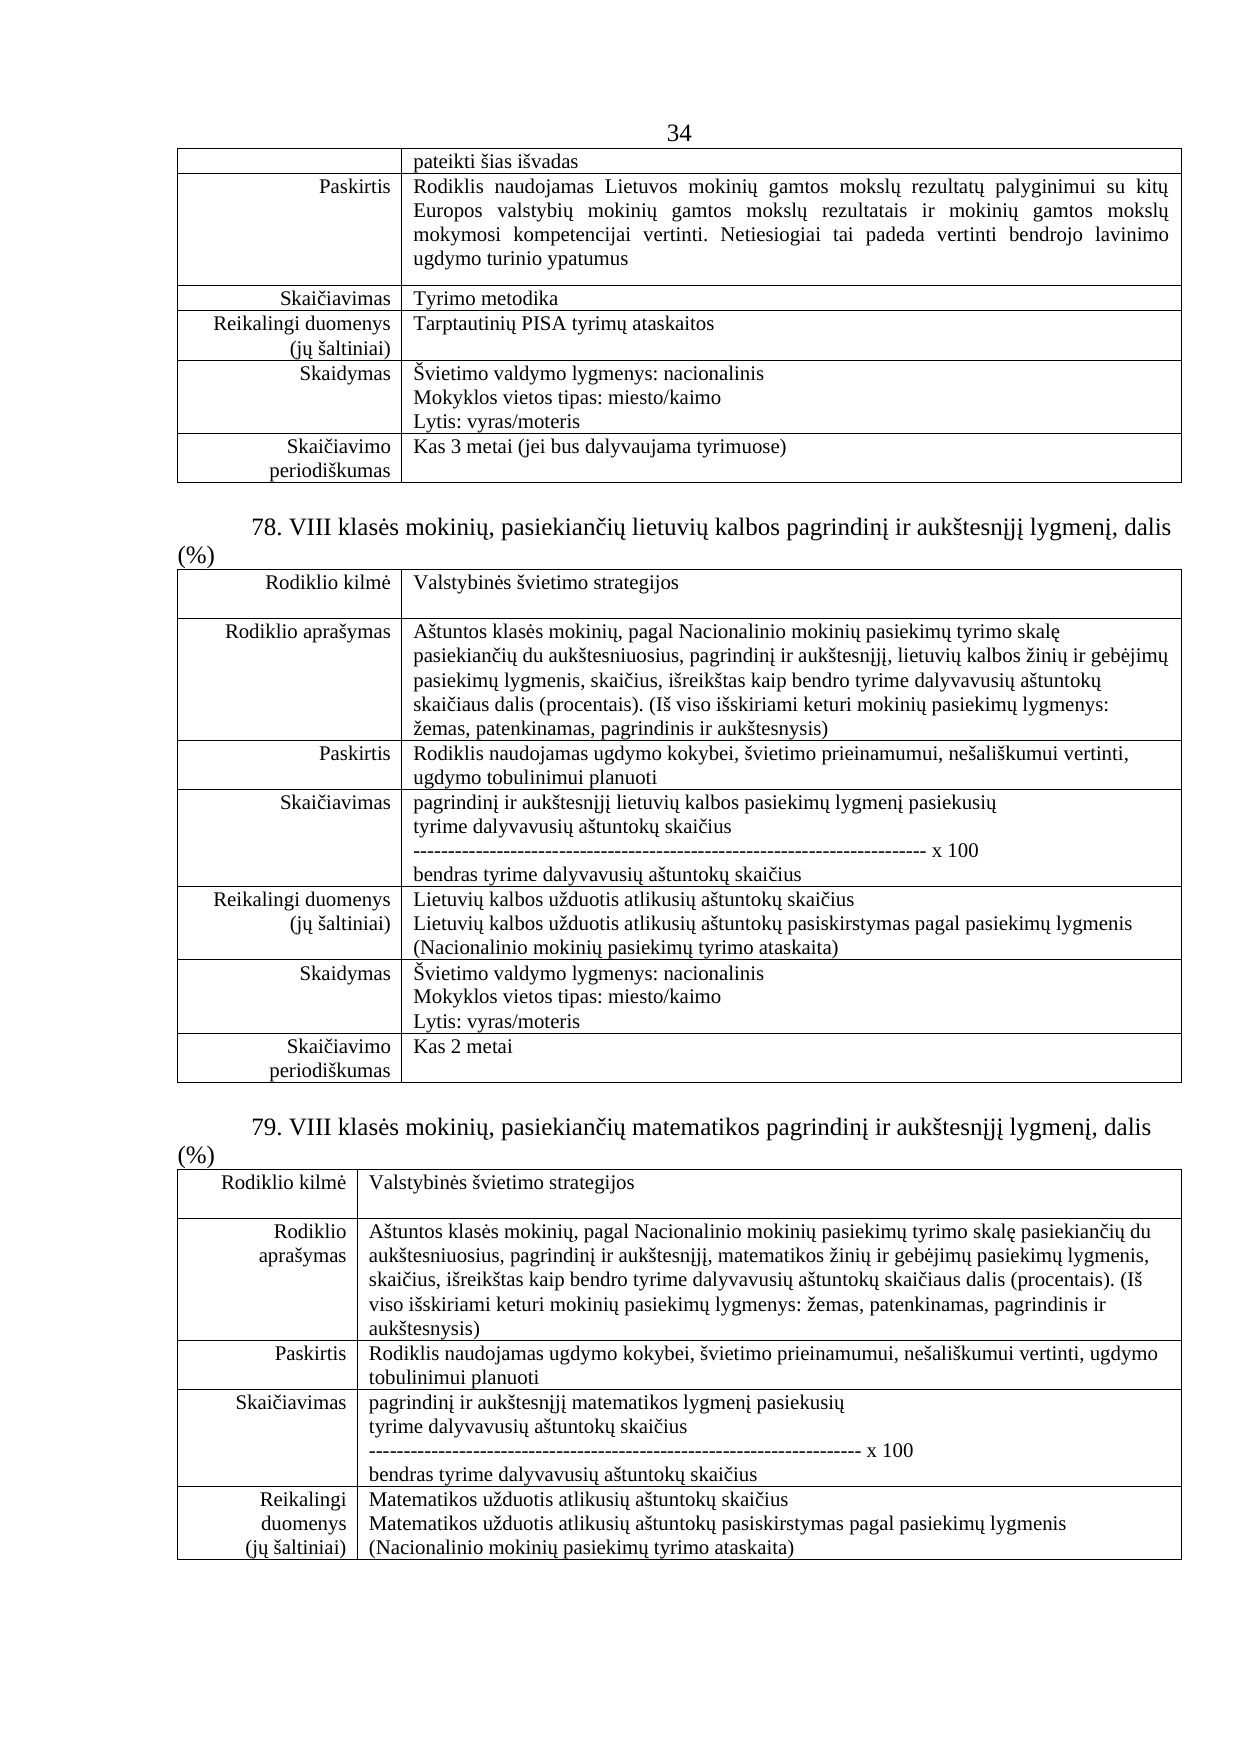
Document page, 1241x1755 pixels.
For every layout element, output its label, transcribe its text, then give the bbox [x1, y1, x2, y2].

table_cell Rodiklis naudojamas ugdymo kokybei, švietimo prieinamumui, nešališkumui vertinti, ugdymo tobulinimui planuoti [402, 741, 1181, 789]
table_cell Skaičiavimas [178, 286, 401, 310]
table_cell Aštuntos klasės mokinių, pagal Nacionalinio mokinių pasiekimų tyrimo skalę pasiekiančių du aukštesniuosius, pagrindinį ir aukštesnįjį, lietuvių kalbos žinių ir gebėjimų pasiekimų lygmenis, skaičius, išreikštas kaip bendro tyrime dalyvavusių aštuntokų skaičiaus dalis (procentais). (Iš viso išskiriami keturi mokinių pasiekimų lygmenys: žemas, patenkinamas, pagrindinis ir aukštesnysis) [402, 619, 1181, 740]
table_cell Skaidymas [178, 361, 401, 433]
table_cell Matematikos užduotis atlikusių aštuntokų skaičius Matematikos užduotis atlikusių aštuntokų pasiskirstymas pagal pasiekimų lygmenis (Nacionalinio mokinių pasiekimų tyrimo ataskaita) [358, 1487, 1181, 1559]
table_cell Skaidymas [178, 960, 401, 1033]
table_cell Kas 3 metai (jei bus dalyvaujama tyrimuose) [402, 434, 1181, 482]
table_cell pateikti šias išvadas [402, 149, 1181, 173]
table_cell Rodiklio aprašymas [178, 1219, 357, 1339]
table_cell Tarptautinių PISA tyrimų ataskaitos [402, 311, 1181, 359]
table_cell Skaičiavimas [178, 790, 401, 886]
table_cell [178, 149, 401, 173]
text 78. VIII klasės mokinių, pasiekiančių lietuvių kalbos pagrindinį ir aukštesnįjį lygmenį, dalis (%) [177, 512, 1181, 569]
table_cell Švietimo valdymo lygmenys: nacionalinis Mokyklos vietos tipas: miesto/kaimo Lytis: vyras/moteris [402, 960, 1181, 1033]
table_cell Rodiklis naudojamas Lietuvos mokinių gamtos mokslų rezultatų palyginimui su kitų Europos valstybių mokinių gamtos mokslų rezultatais ir mokinių gamtos mokslų mokymosi kompetencijai vertinti. Netiesiogiai tai padeda vertinti bendrojo lavinimo ugdymo turinio ypatumus [402, 174, 1181, 285]
table_cell Paskirtis [178, 741, 401, 789]
table_cell Rodiklio aprašymas [178, 619, 401, 740]
table_header Rodiklio kilmė [178, 570, 401, 618]
table_cell Tyrimo metodika [402, 286, 1181, 310]
table_cell Aštuntos klasės mokinių, pagal Nacionalinio mokinių pasiekimų tyrimo skalę pasiekiančių du aukštesniuosius, pagrindinį ir aukštesnįjį, matematikos žinių ir gebėjimų pasiekimų lygmenis, skaičius, išreikštas kaip bendro tyrime dalyvavusių aštuntokų skaičiaus dalis (procentais). (Iš viso išskiriami keturi mokinių pasiekimų lygmenys: žemas, patenkinamas, pagrindinis ir aukštesnysis) [358, 1219, 1181, 1339]
table_cell Paskirtis [178, 174, 401, 285]
table_cell Skaičiavimas [178, 1390, 357, 1486]
table_cell Švietimo valdymo lygmenys: nacionalinis Mokyklos vietos tipas: miesto/kaimo Lytis: vyras/moteris [402, 361, 1181, 433]
table_cell pagrindinį ir aukštesnįjį lietuvių kalbos pasiekimų lygmenį pasiekusių tyrime dalyvavusių aštuntokų skaičius -------------------------------------------------------------------------- x 100 bendras tyrime dalyvavusių aštuntokų skaičius [402, 790, 1181, 886]
table_cell Reikalingi duomenys (jų šaltiniai) [178, 887, 401, 959]
table_cell Reikalingi duomenys (jų šaltiniai) [178, 311, 401, 359]
table_cell Skaičiavimo periodiškumas [178, 1034, 401, 1082]
table_cell Paskirtis [178, 1341, 357, 1389]
table_cell Rodiklis naudojamas ugdymo kokybei, švietimo prieinamumui, nešališkumui vertinti, ugdymo tobulinimui planuoti [358, 1341, 1181, 1389]
table_header Valstybinės švietimo strategijos [402, 570, 1181, 618]
text 79. VIII klasės mokinių, pasiekiančių matematikos pagrindinį ir aukštesnįjį lygmenį, dalis (%) [177, 1112, 1181, 1169]
table_header Rodiklio kilmė [178, 1170, 357, 1218]
table_cell Reikalingi duomenys (jų šaltiniai) [178, 1487, 357, 1559]
table_cell Kas 2 metai [402, 1034, 1181, 1082]
table_header Valstybinės švietimo strategijos [358, 1170, 1181, 1218]
table_cell pagrindinį ir aukštesnįjį matematikos lygmenį pasiekusių tyrime dalyvavusių aštuntokų skaičius ----------------------------------------------------------------------- x 100 bendras tyrime dalyvavusių aštuntokų skaičius [358, 1390, 1181, 1486]
table_cell Lietuvių kalbos užduotis atlikusių aštuntokų skaičius Lietuvių kalbos užduotis atlikusių aštuntokų pasiskirstymas pagal pasiekimų lygmenis (Nacionalinio mokinių pasiekimų tyrimo ataskaita) [402, 887, 1181, 959]
table_cell Skaičiavimo periodiškumas [178, 434, 401, 482]
